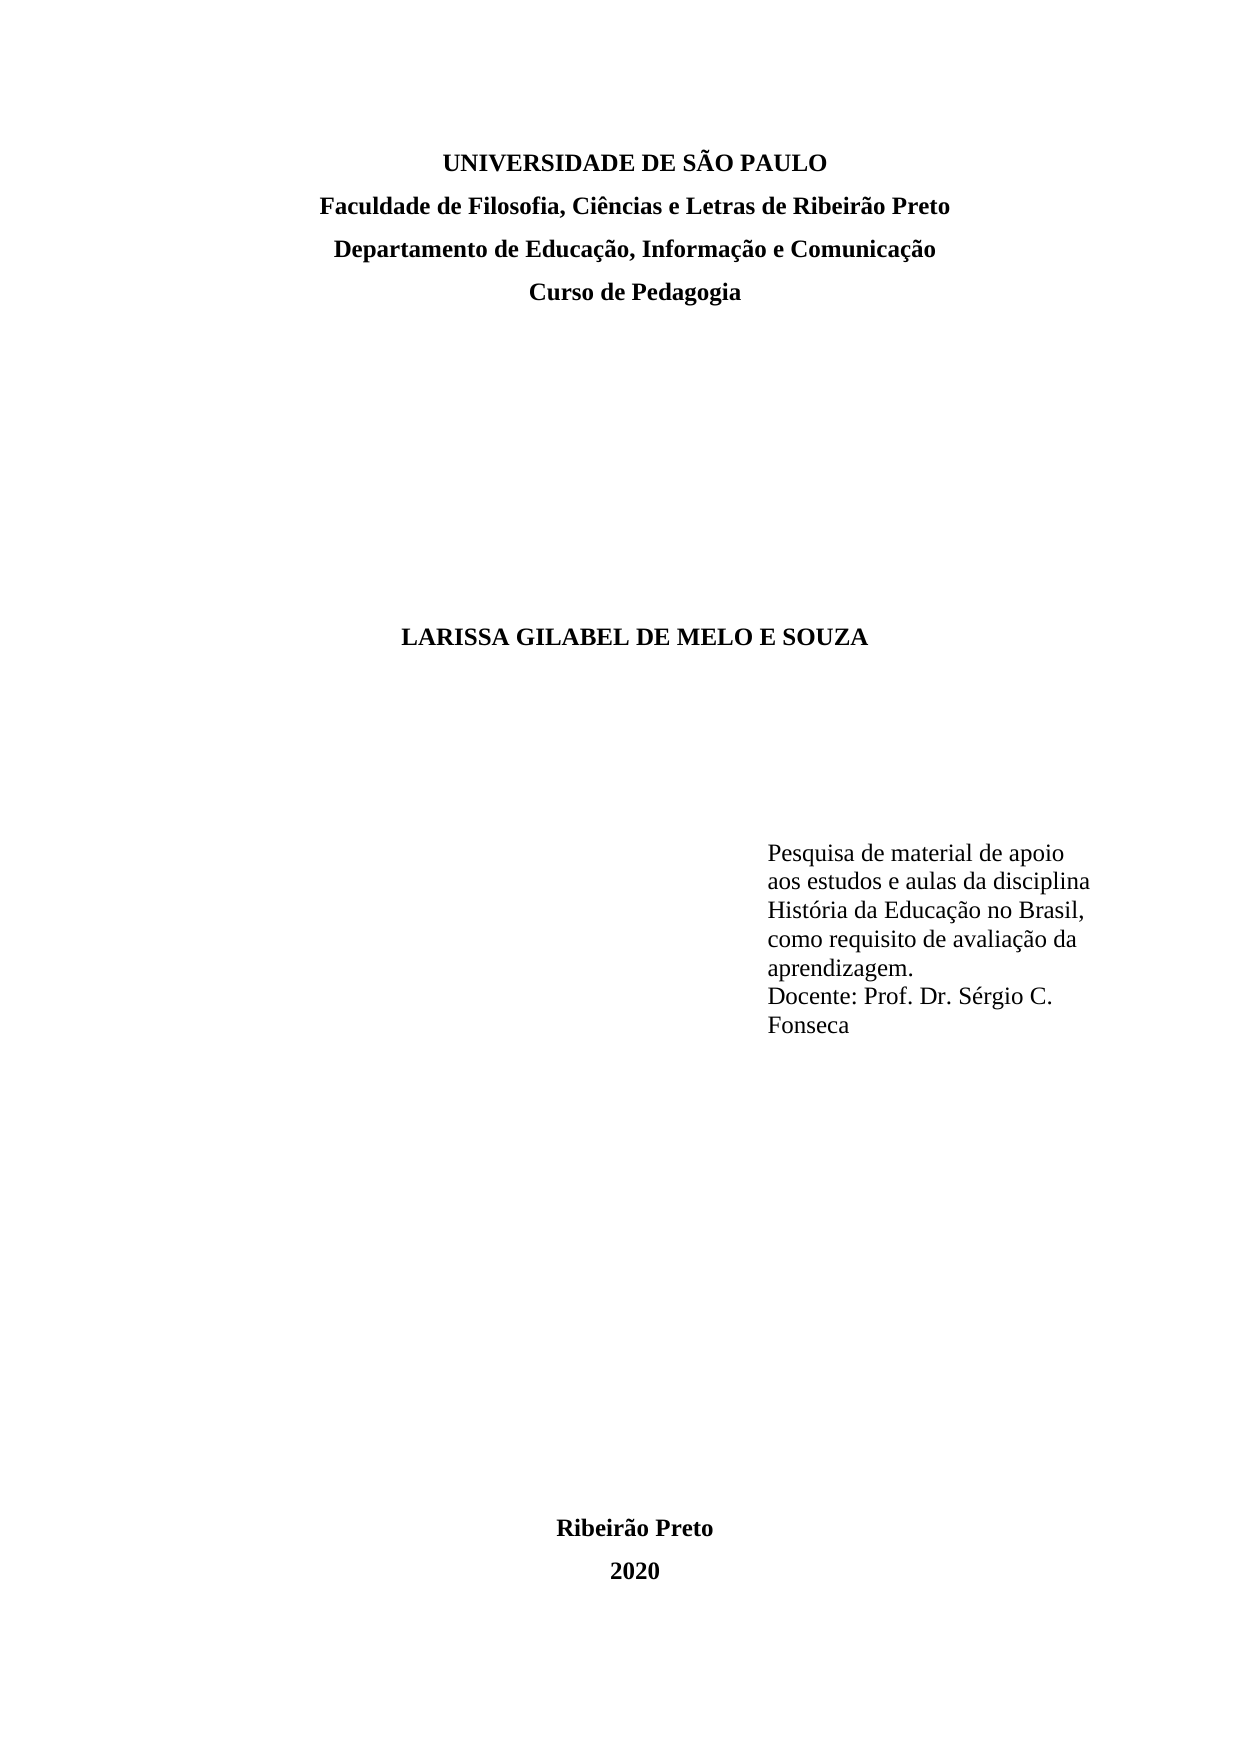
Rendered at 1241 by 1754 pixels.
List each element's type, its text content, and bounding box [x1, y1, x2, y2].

text Docente: Prof. Dr. Sérgio C. Fonseca [767, 981, 1092, 1039]
text LARISSA GILABEL DE MELO E SOUZA [177, 622, 1092, 651]
text Ribeirão Preto [177, 1513, 1092, 1542]
text Faculdade de Filosofia, Ciências e Letras de Ribeirão Preto [177, 191, 1092, 219]
text Curso de Pedagogia [177, 277, 1092, 306]
text História da Educação no Brasil, como requisito de avaliação da aprendizagem. [767, 895, 1092, 981]
text aos estudos e aulas da disciplina [767, 866, 1092, 895]
text UNIVERSIDADE DE SÃO PAULO [177, 148, 1092, 176]
text 2020 [177, 1556, 1092, 1585]
text Pesquisa de material de apoio [767, 838, 1092, 866]
text Departamento de Educação, Informação e Comunicação [177, 234, 1092, 263]
